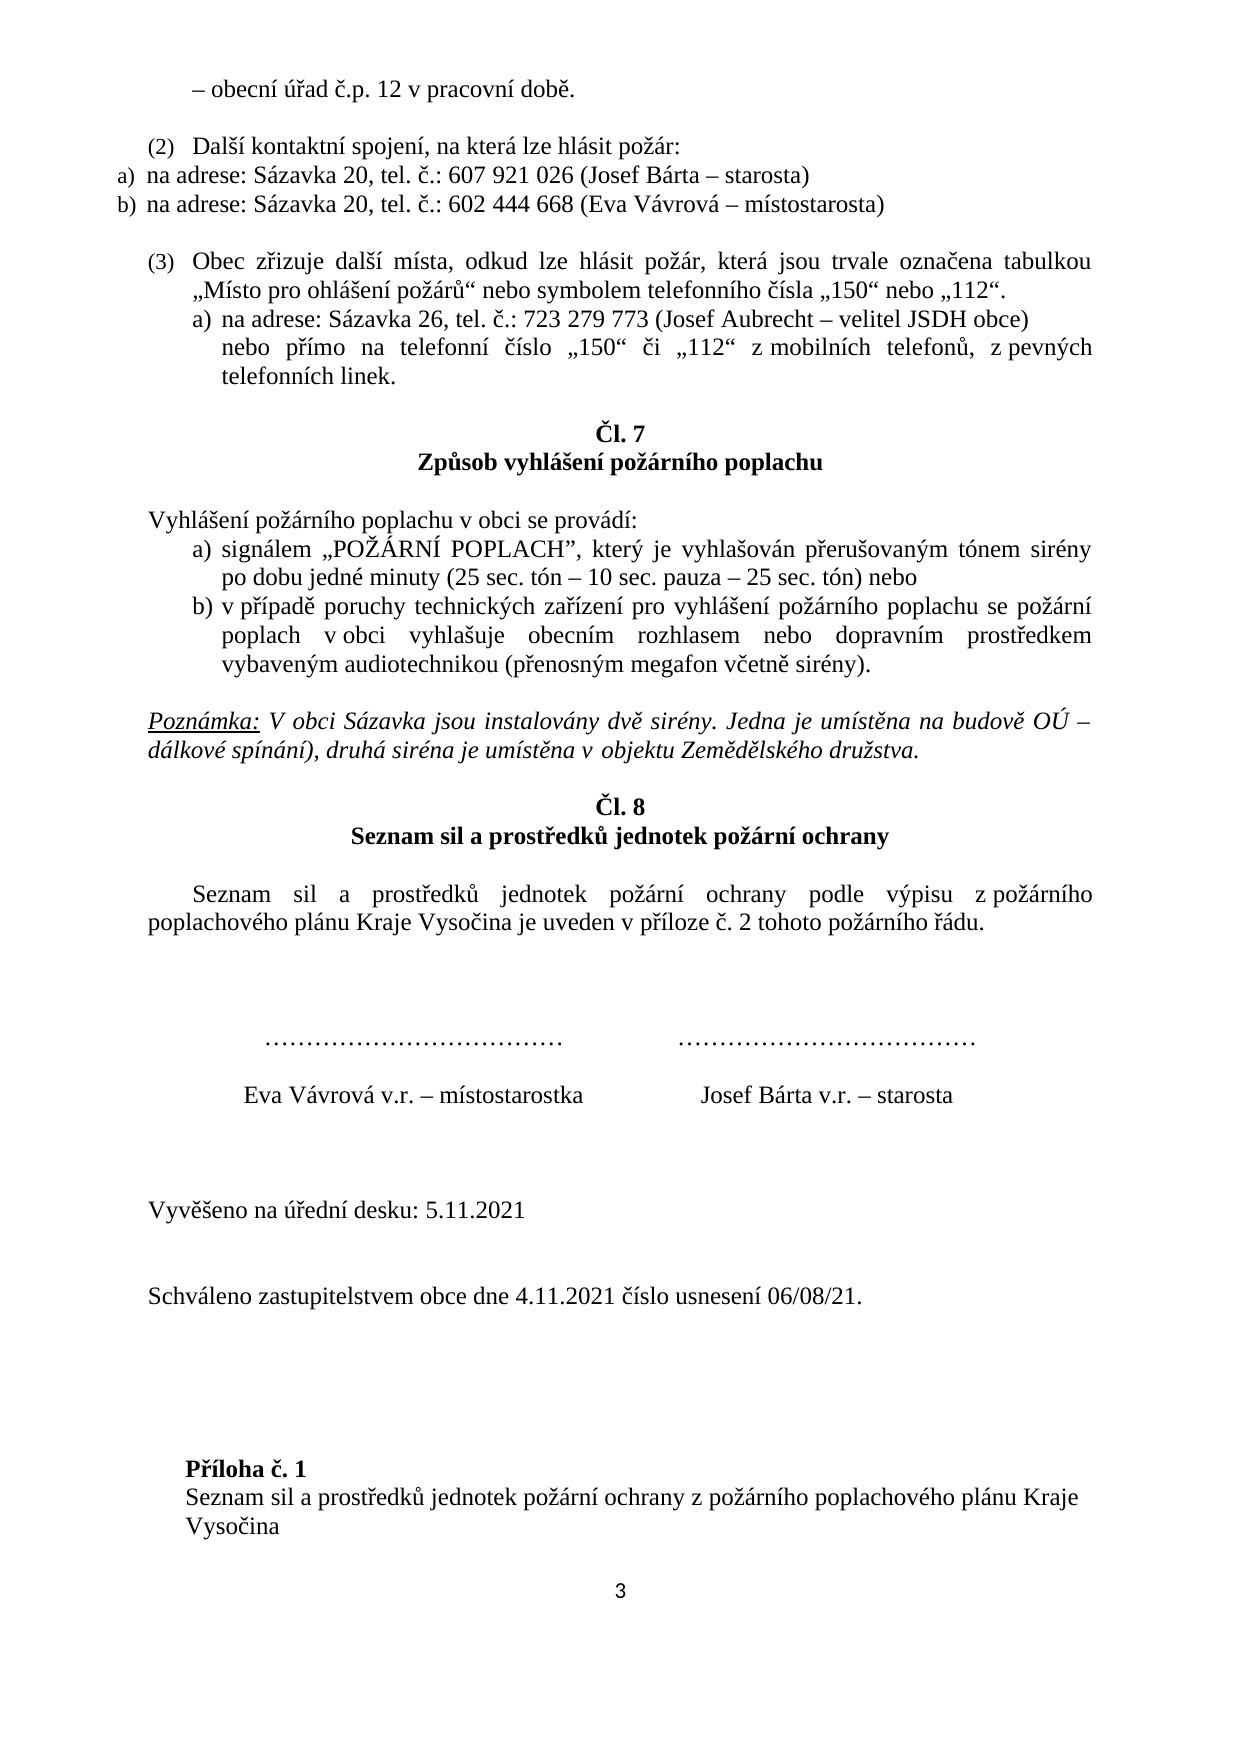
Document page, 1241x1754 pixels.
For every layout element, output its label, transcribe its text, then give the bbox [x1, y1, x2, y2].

list na adrese: Sázavka 20, tel. č.: 607 921 026 (Josef Bárta – starosta) [117, 160, 1093, 189]
text Příloha č. 1 [185, 1454, 1093, 1482]
list na adrese: Sázavka 20, tel. č.: 602 444 668 (Eva Vávrová – místostarosta) [117, 189, 1093, 217]
list v případě poruchy technických zařízení pro vyhlášení požárního poplachu se požární poplach v obci vyhlašuje obecním rozhlasem nebo dopravním prostředkem vybaveným audiotechnikou (přenosným megafon včetně sirény). [192, 591, 1093, 677]
list na adrese: Sázavka 26, tel. č.: 723 279 773 (Josef Aubrecht – velitel JSDH obce) [192, 304, 1093, 332]
text Seznam sil a prostředků jednotek požární ochrany z požárního poplachového plánu Kraje Vysočina [185, 1482, 1093, 1540]
text Čl. 8 [148, 792, 1093, 821]
text Vyvěšeno na úřední desku: 5.11.2021 [148, 1195, 1093, 1224]
text Způsob vyhlášení požárního poplachu [148, 447, 1093, 476]
text Čl. 7 [148, 419, 1093, 447]
text Schváleno zastupitelstvem obce dne 4.11.2021 číslo usnesení 06/08/21. [148, 1281, 1093, 1310]
list signálem „POŽÁRNÍ POPLACH”, který je vyhlašován přerušovaným tónem sirény po dobu jedné minuty (25 sec. tón – 10 sec. pauza – 25 sec. tón) nebo [192, 534, 1093, 591]
list Další kontaktní spojení, na která lze hlásit požár: [148, 131, 1093, 160]
list Obec zřizuje další místa, odkud lze hlásit požár, která jsou trvale označena tabulkou „Místo pro ohlášení požárů“ nebo symbolem telefonního čísla „150“ nebo „112“. [148, 246, 1093, 304]
text Eva Vávrová v.r. – místostarostka Josef Bárta v.r. – starosta [148, 1080, 1093, 1109]
text ……………………………… ……………………………… [148, 1022, 1093, 1051]
text Poznámka: V obci Sázavka jsou instalovány dvě sirény. Jedna je umístěna na budově OÚ – dálkové spínání), druhá siréna je umístěna v objektu Zemědělského družstva. [148, 706, 1093, 764]
text – obecní úřad č.p. 12 v pracovní době. [148, 74, 1093, 102]
text Vyhlášení požárního poplachu v obci se provádí: [148, 505, 1093, 534]
text nebo přímo na telefonní číslo „150“ či „112“ z mobilních telefonů, z pevných telefonních linek. [221, 332, 1093, 390]
text Seznam sil a prostředků jednotek požární ochrany podle výpisu z požárního poplachového plánu Kraje Vysočina je uveden v příloze č. 2 tohoto požárního řádu. [148, 879, 1093, 936]
text Seznam sil a prostředků jednotek požární ochrany [148, 821, 1093, 850]
